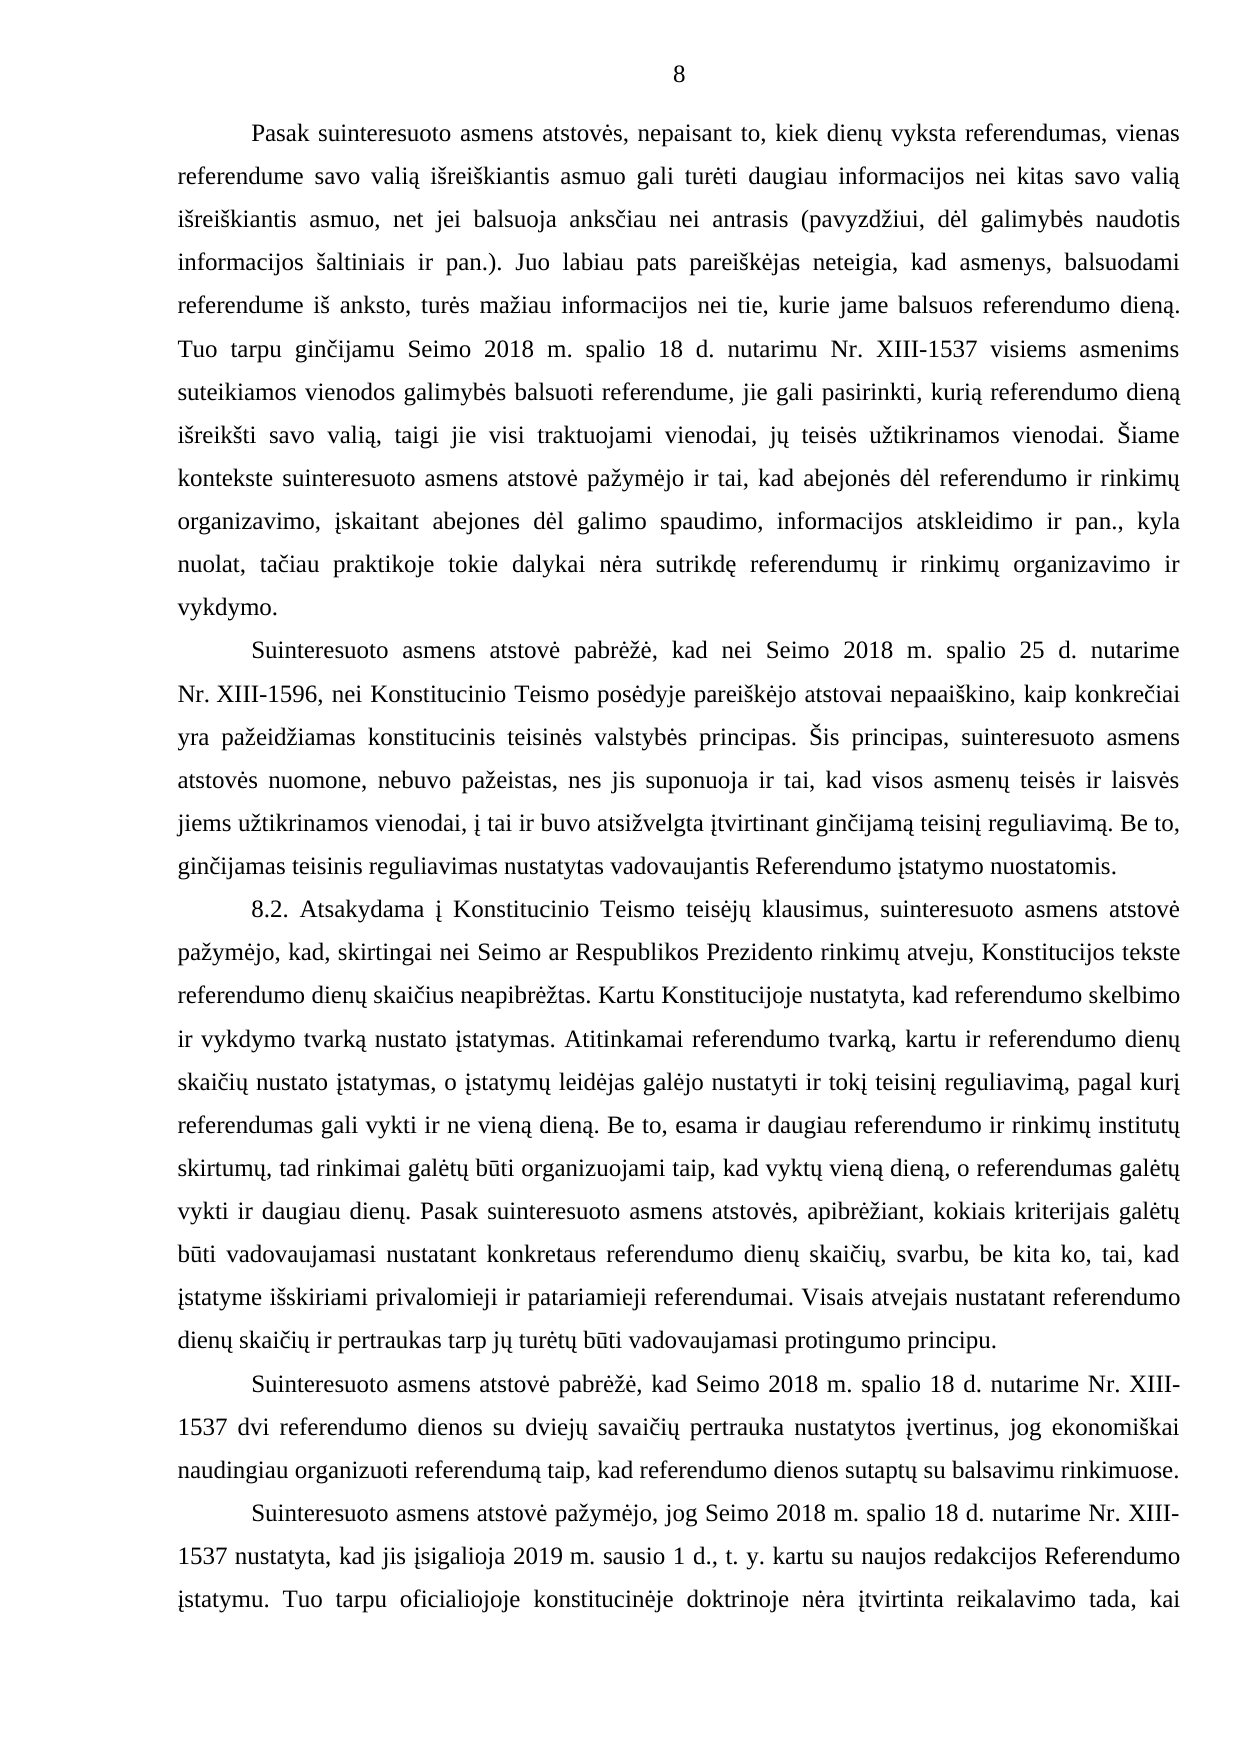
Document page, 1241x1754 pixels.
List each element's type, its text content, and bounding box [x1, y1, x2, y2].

text Suinteresuoto asmens atstovė pabrėžė, kad Seimo 2018 m. spalio 18 d. nutarime Nr. XIII-1537 dvi referendumo dienos su dviejų savaičių pertrauka nustatytos įvertinus, jog ekonomiškai naudingiau organizuoti referendumą taip, kad referendumo dienos sutaptų su balsavimu rinkimuose. [177, 1369, 1181, 1484]
text Pasak suinteresuoto asmens atstovės, nepaisant to, kiek dienų vyksta referendumas, vienas referendume savo valią išreiškiantis asmuo gali turėti daugiau informacijos nei kitas savo valią išreiškiantis asmuo, net jei balsuoja anksčiau nei antrasis (pavyzdžiui, dėl galimybės naudotis informacijos šaltiniais ir pan.). Juo labiau pats pareiškėjas neteigia, kad asmenys, balsuodami referendume iš anksto, turės mažiau informacijos nei tie, kurie jame balsuos referendumo dieną. Tuo tarpu ginčijamu Seimo 2018 m. spalio 18 d. nutarimu Nr. XIII-1537 visiems asmenims suteikiamos vienodos galimybės balsuoti referendume, jie gali pasirinkti, kurią referendumo dieną išreikšti savo valią, taigi jie visi traktuojami vienodai, jų teisės užtikrinamos vienodai. Šiame kontekste suinteresuoto asmens atstovė pažymėjo ir tai, kad abejonės dėl referendumo ir rinkimų organizavimo, įskaitant abejones dėl galimo spaudimo, informacijos atskleidimo ir pan., kyla nuolat, tačiau praktikoje tokie dalykai nėra sutrikdę referendumų ir rinkimų organizavimo ir vykdymo. [177, 118, 1181, 621]
text Suinteresuoto asmens atstovė pažymėjo, jog Seimo 2018 m. spalio 18 d. nutarime Nr. XIII-1537 nustatyta, kad jis įsigalioja 2019 m. sausio 1 d., t. y. kartu su naujos redakcijos Referendumo įstatymu. Tuo tarpu oficialiojoje konstitucinėje doktrinoje nėra įtvirtinta reikalavimo tada, kai [177, 1498, 1181, 1613]
text 8.2. Atsakydama į Konstitucinio Teismo teisėjų klausimus, suinteresuoto asmens atstovė pažymėjo, kad, skirtingai nei Seimo ar Respublikos Prezidento rinkimų atveju, Konstitucijos tekste referendumo dienų skaičius neapibrėžtas. Kartu Konstitucijoje nustatyta, kad referendumo skelbimo ir vykdymo tvarką nustato įstatymas. Atitinkamai referendumo tvarką, kartu ir referendumo dienų skaičių nustato įstatymas, o įstatymų leidėjas galėjo nustatyti ir tokį teisinį reguliavimą, pagal kurį referendumas gali vykti ir ne vieną dieną. Be to, esama ir daugiau referendumo ir rinkimų institutų skirtumų, tad rinkimai galėtų būti organizuojami taip, kad vyktų vieną dieną, o referendumas galėtų vykti ir daugiau dienų. Pasak suinteresuoto asmens atstovės, apibrėžiant, kokiais kriterijais galėtų būti vadovaujamasi nustatant konkretaus referendumo dienų skaičių, svarbu, be kita ko, tai, kad įstatyme išskiriami privalomieji ir patariamieji referendumai. Visais atvejais nustatant referendumo dienų skaičių ir pertraukas tarp jų turėtų būti vadovaujamasi protingumo principu. [177, 894, 1181, 1354]
text Suinteresuoto asmens atstovė pabrėžė, kad nei Seimo 2018 m. spalio 25 d. nutarime Nr. XIII-1596, nei Konstitucinio Teismo posėdyje pareiškėjo atstovai nepaaiškino, kaip konkrečiai yra pažeidžiamas konstitucinis teisinės valstybės principas. Šis principas, suinteresuoto asmens atstovės nuomone, nebuvo pažeistas, nes jis suponuoja ir tai, kad visos asmenų teisės ir laisvės jiems užtikrinamos vienodai, į tai ir buvo atsižvelgta įtvirtinant ginčijamą teisinį reguliavimą. Be to, ginčijamas teisinis reguliavimas nustatytas vadovaujantis Referendumo įstatymo nuostatomis. [177, 636, 1181, 880]
